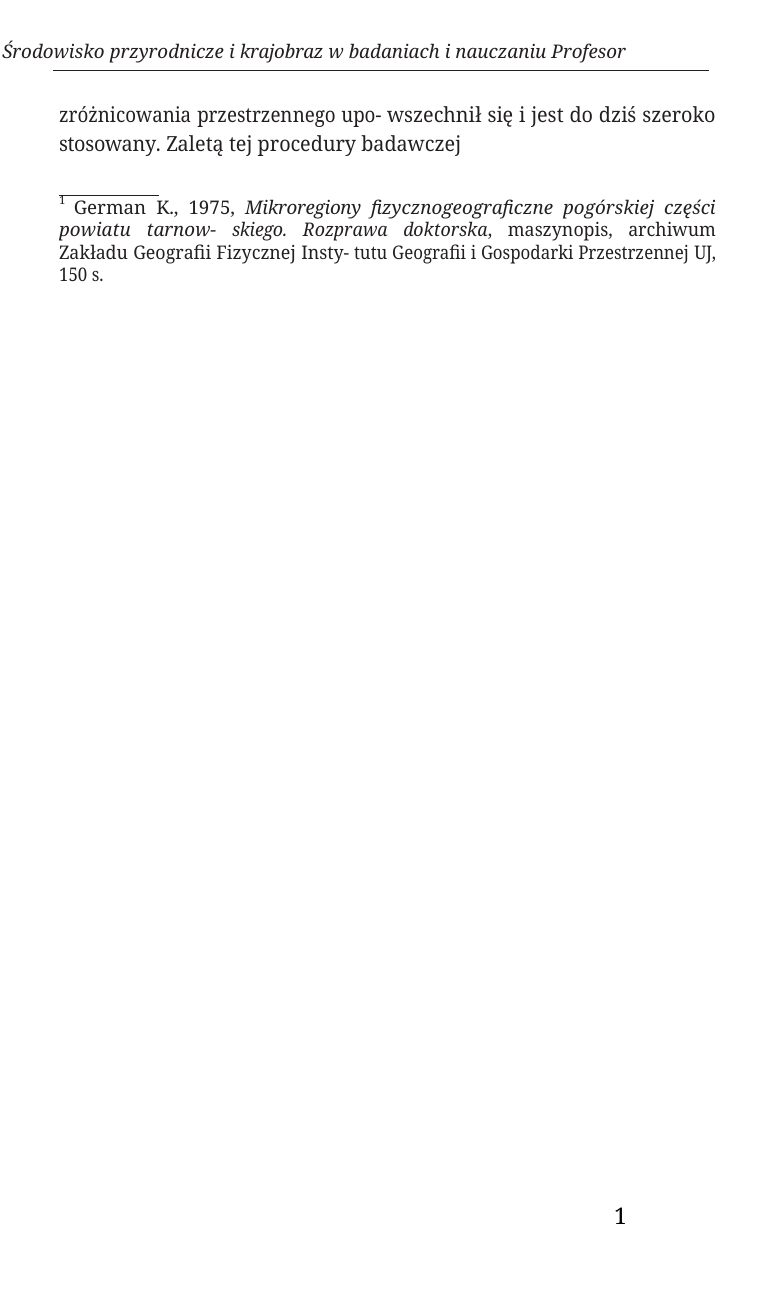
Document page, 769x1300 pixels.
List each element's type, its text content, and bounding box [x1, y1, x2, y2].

text zróżnicowania przestrzennego upo- wszechnił się i jest do dziś szeroko stosowany. Zaletą tej procedury badawczej [59, 100, 716, 157]
text 1 German K., 1975, Mikroregiony fizycznogeograficzne pogórskiej części powiatu tarnow- skiego. Rozprawa doktorska, maszynopis, archiwum Zakładu Geografii Fizycznej Insty- tutu Geografii i Gospodarki Przestrzennej UJ, 150 s. [59, 191, 716, 286]
